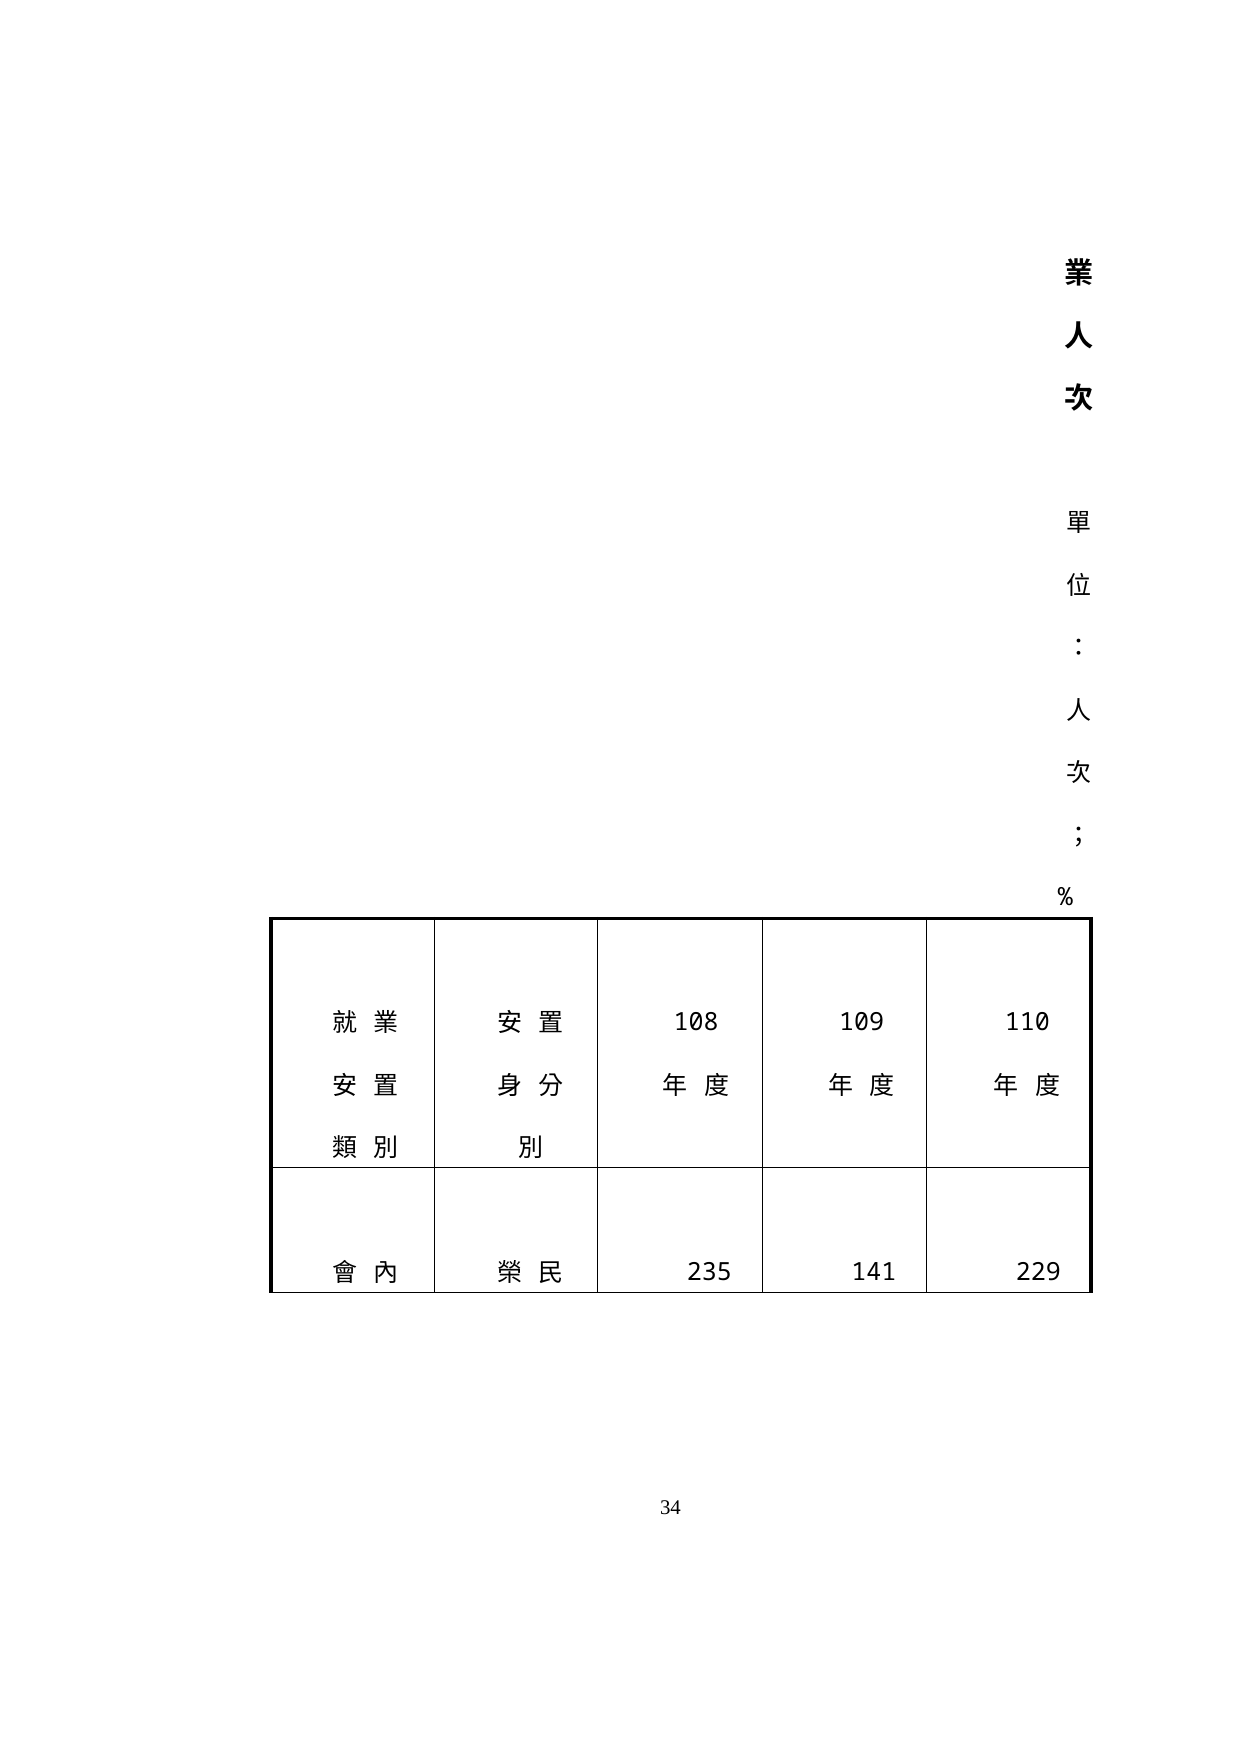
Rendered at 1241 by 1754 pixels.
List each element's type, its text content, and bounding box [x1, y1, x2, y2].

table_header 安置身分別 [435, 920, 597, 1167]
table_cell 榮民 [435, 1168, 597, 1292]
table_cell 會內 [273, 1168, 434, 1292]
table_header 109年度 [763, 920, 926, 1167]
table_cell 141 [763, 1168, 926, 1292]
text 表1 108至110年度安置基金輔導退除役官兵就業人次 [257, 229, 1058, 417]
text 單位：人次；% [257, 417, 1058, 917]
table_header 110年度 [927, 920, 1089, 1167]
table_cell 229 [927, 1168, 1089, 1292]
table_header 就業安置類別 [273, 920, 434, 1167]
table_cell 235 [598, 1168, 762, 1292]
table_header 108年度 [598, 920, 762, 1167]
